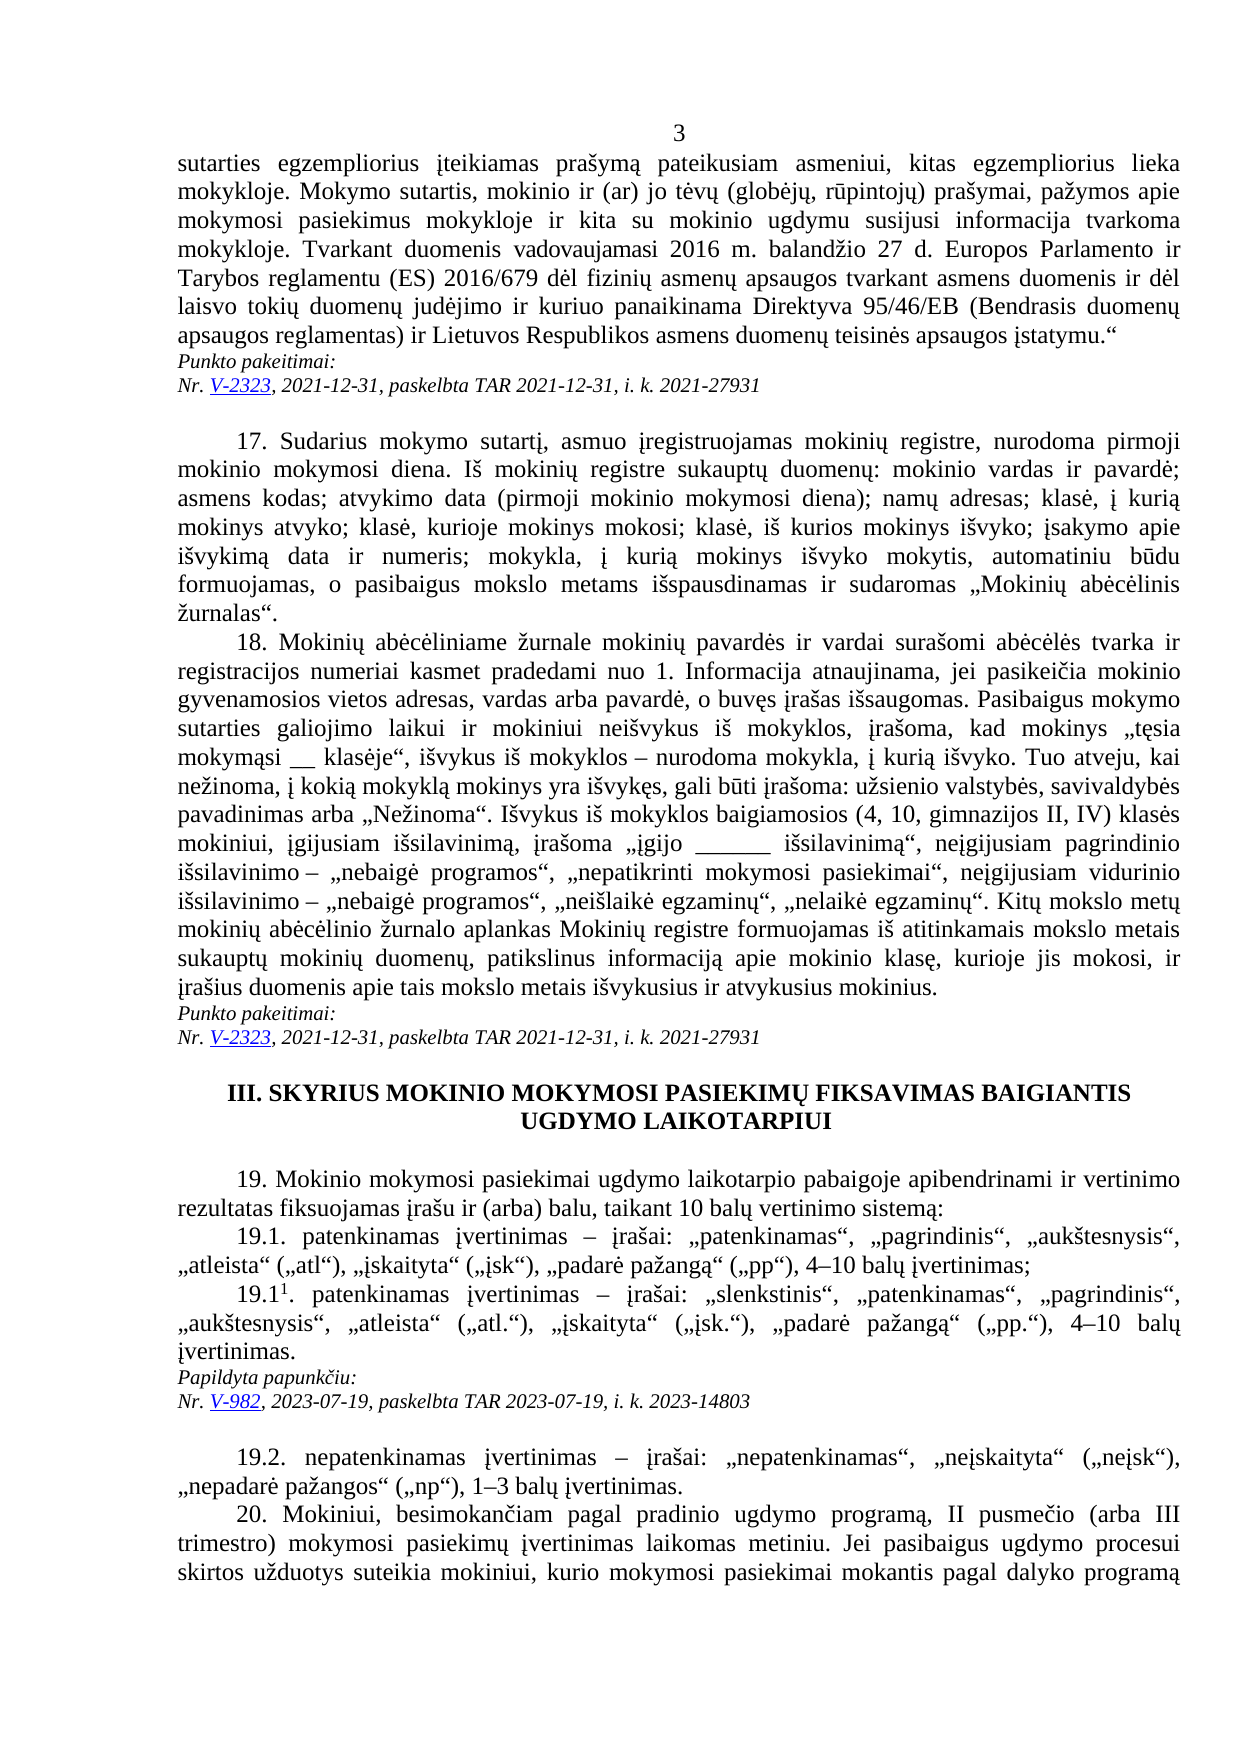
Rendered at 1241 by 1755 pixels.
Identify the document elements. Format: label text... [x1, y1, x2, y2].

text Nr. V-982, 2023-07-19, paskelbta TAR 2023-07-19, i. k. 2023-14803 [177, 1389, 1181, 1413]
text Nr. V-2323, 2021-12-31, paskelbta TAR 2021-12-31, i. k. 2021-27931 [177, 373, 1181, 397]
text 17. Sudarius mokymo sutartį, asmuo įregistruojamas mokinių registre, nurodoma pirmoji mokinio mokymosi diena. Iš mokinių registre sukauptų duomenų: mokinio vardas ir pavardė; asmens kodas; atvykimo data (pirmoji mokinio mokymosi diena); namų adresas; klasė, į kurią mokinys atvyko; klasė, kurioje mokinys mokosi; klasė, iš kurios mokinys išvyko; įsakymo apie išvykimą data ir numeris; mokykla, į kurią mokinys išvyko mokytis, automatiniu būdu formuojamas, o pasibaigus mokslo metams išspausdinamas ir sudaromas „Mokinių abėcėlinis žurnalas“. [177, 426, 1181, 627]
text Papildyta papunkčiu: [177, 1365, 1181, 1389]
text Punkto pakeitimai: [177, 1001, 1181, 1025]
text Nr. V-2323, 2021-12-31, paskelbta TAR 2021-12-31, i. k. 2021-27931 [177, 1025, 1181, 1049]
text 18. Mokinių abėcėliniame žurnale mokinių pavardės ir vardai surašomi abėcėlės tvarka ir registracijos numeriai kasmet pradedami nuo 1. Informacija atnaujinama, jei pasikeičia mokinio gyvenamosios vietos adresas, vardas arba pavardė, o buvęs įrašas išsaugomas. Pasibaigus mokymo sutarties galiojimo laikui ir mokiniui neišvykus iš mokyklos, įrašoma, kad mokinys „tęsia mokymąsi __ klasėje“, išvykus iš mokyklos – nurodoma mokykla, į kurią išvyko. Tuo atveju, kai nežinoma, į kokią mokyklą mokinys yra išvykęs, gali būti įrašoma: užsienio valstybės, savivaldybės pavadinimas arba „Nežinoma“. Išvykus iš mokyklos baigiamosios (4, 10, gimnazijos II, IV) klasės mokiniui, įgijusiam išsilavinimą, įrašoma „įgijo ______ išsilavinimą“, neįgijusiam pagrindinio išsilavinimo – „nebaigė programos“, „nepatikrinti mokymosi pasiekimai“, neįgijusiam vidurinio išsilavinimo – „nebaigė programos“, „neišlaikė egzaminų“, „nelaikė egzaminų“. Kitų mokslo metų mokinių abėcėlinio žurnalo aplankas Mokinių registre formuojamas iš atitinkamais mokslo metais sukauptų mokinių duomenų, patikslinus informaciją apie mokinio klasę, kurioje jis mokosi, ir įrašius duomenis apie tais mokslo metais išvykusius ir atvykusius mokinius. [177, 627, 1181, 1001]
text sutarties egzempliorius įteikiamas prašymą pateikusiam asmeniui, kitas egzempliorius lieka mokykloje. Mokymo sutartis, mokinio ir (ar) jo tėvų (globėjų, rūpintojų) prašymai, pažymos apie mokymosi pasiekimus mokykloje ir kita su mokinio ugdymu susijusi informacija tvarkoma mokykloje. Tvarkant duomenis vadovaujamasi 2016 m. balandžio 27 d. Europos Parlamento ir Tarybos reglamentu (ES) 2016/679 dėl fizinių asmenų apsaugos tvarkant asmens duomenis ir dėl laisvo tokių duomenų judėjimo ir kuriuo panaikinama Direktyva 95/46/EB (Bendrasis duomenų apsaugos reglamentas) ir Lietuvos Respublikos asmens duomenų teisinės apsaugos įstatymu.“ [177, 148, 1181, 349]
text 20. Mokiniui, besimokančiam pagal pradinio ugdymo programą, II pusmečio (arba III trimestro) mokymosi pasiekimų įvertinimas laikomas metiniu. Jei pasibaigus ugdymo procesui skirtos užduotys suteikia mokiniui, kurio mokymosi pasiekimai mokantis pagal dalyko programą [177, 1499, 1181, 1586]
text III. SKYRIUS MOKINIO MOKYMOSI PASIEKIMŲ FIKSAVIMAS BAIGIANTIS UGDYMO LAIKOTARPIUI [177, 1078, 1181, 1135]
text 19.2. nepatenkinamas įvertinimas – įrašai: „nepatenkinamas“, „neįskaityta“ („neįsk“), „nepadarė pažangos“ („np“), 1–3 balų įvertinimas. [177, 1442, 1181, 1499]
text 19.1. patenkinamas įvertinimas – įrašai: „patenkinamas“, „pagrindinis“, „aukštesnysis“, „atleista“ („atl“), „įskaityta“ („įsk“), „padarė pažangą“ („pp“), 4–10 balų įvertinimas; [177, 1221, 1181, 1279]
text 19.11. patenkinamas įvertinimas – įrašai: „slenkstinis“, „patenkinamas“, „pagrindinis“, „aukštesnysis“, „atleista“ („atl.“), „įskaityta“ („įsk.“), „padarė pažangą“ („pp.“), 4–10 balų įvertinimas. [177, 1279, 1181, 1365]
text Punkto pakeitimai: [177, 349, 1181, 373]
text 19. Mokinio mokymosi pasiekimai ugdymo laikotarpio pabaigoje apibendrinami ir vertinimo rezultatas fiksuojamas įrašu ir (arba) balu, taikant 10 balų vertinimo sistemą: [177, 1164, 1181, 1221]
